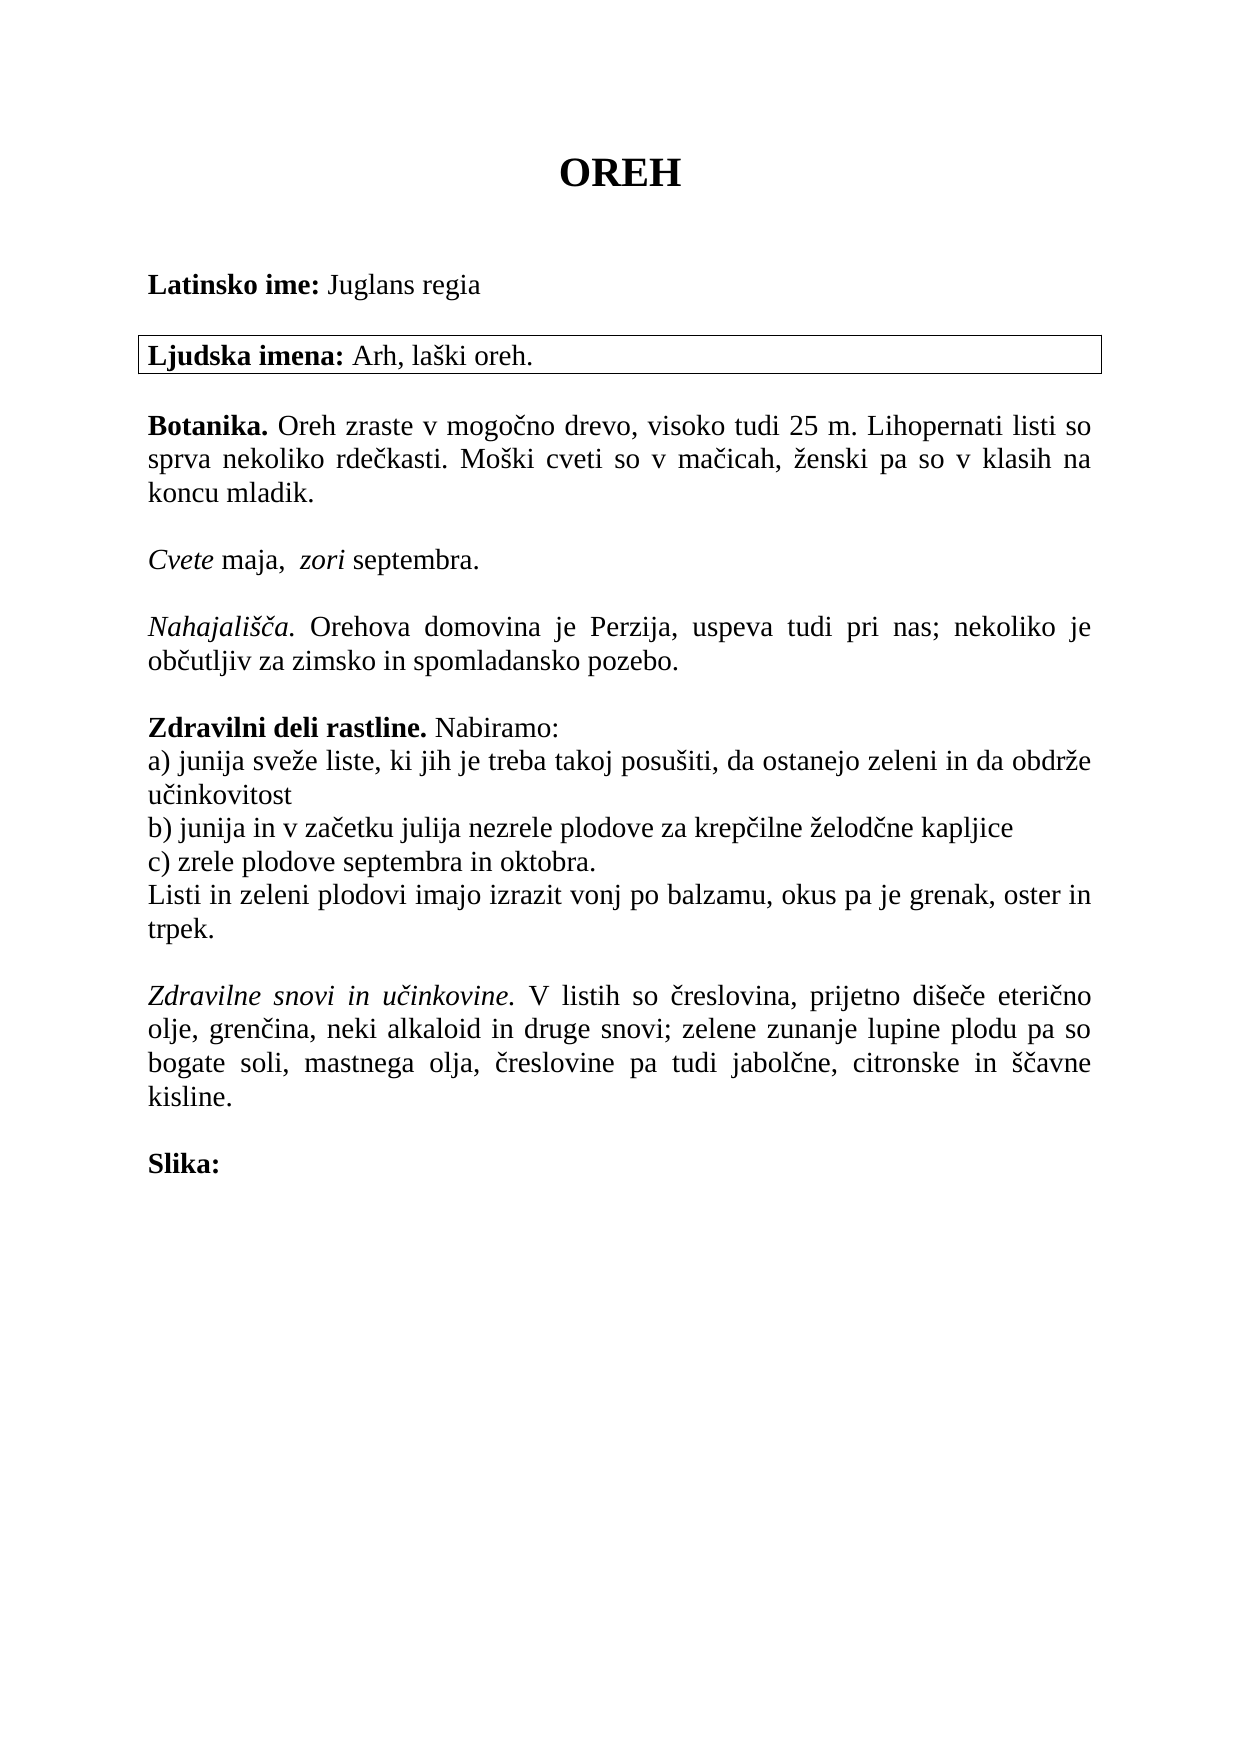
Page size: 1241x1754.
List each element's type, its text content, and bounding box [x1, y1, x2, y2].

text b) junija in v začetku julija nezrele plodove za krepčilne želodčne kapljice [148, 810, 1093, 844]
text Listi in zeleni plodovi imajo izrazit vonj po balzamu, okus pa je grenak, oster in trpek. [148, 877, 1093, 944]
text Botanika. Oreh zraste v mogočno drevo, visoko tudi 25 m. Lihopernati listi so sprva nekoliko rdečkasti. Moški cveti so v mačicah, ženski pa so v klasih na koncu mladik. [148, 408, 1093, 508]
text Ljudska imena: Arh, laški oreh. [139, 336, 1101, 373]
text Latinsko ime: Juglans regia [148, 267, 1093, 301]
text OREH [148, 148, 1093, 196]
text c) zrele plodove septembra in oktobra. [148, 844, 1093, 877]
text Cvete maja, zori septembra. [148, 542, 1093, 576]
text Zdravilni deli rastline. Nabiramo: [148, 710, 1093, 743]
text a) junija sveže liste, ki jih je treba takoj posušiti, da ostanejo zeleni in da obdrže učinkovitost [148, 743, 1093, 810]
text Zdravilne snovi in učinkovine. V listih so čreslovina, prijetno dišeče eterično olje, grenčina, neki alkaloid in druge snovi; zelene zunanje lupine plodu pa so bogate soli, mastnega olja, čreslovine pa tudi jabolčne, citronske in ščavne kisline. [148, 978, 1093, 1112]
text Nahajališča. Orehova domovina je Perzija, uspeva tudi pri nas; nekoliko je občutljiv za zimsko in spomladansko pozebo. [148, 609, 1093, 676]
text Slika: [148, 1146, 1093, 1179]
